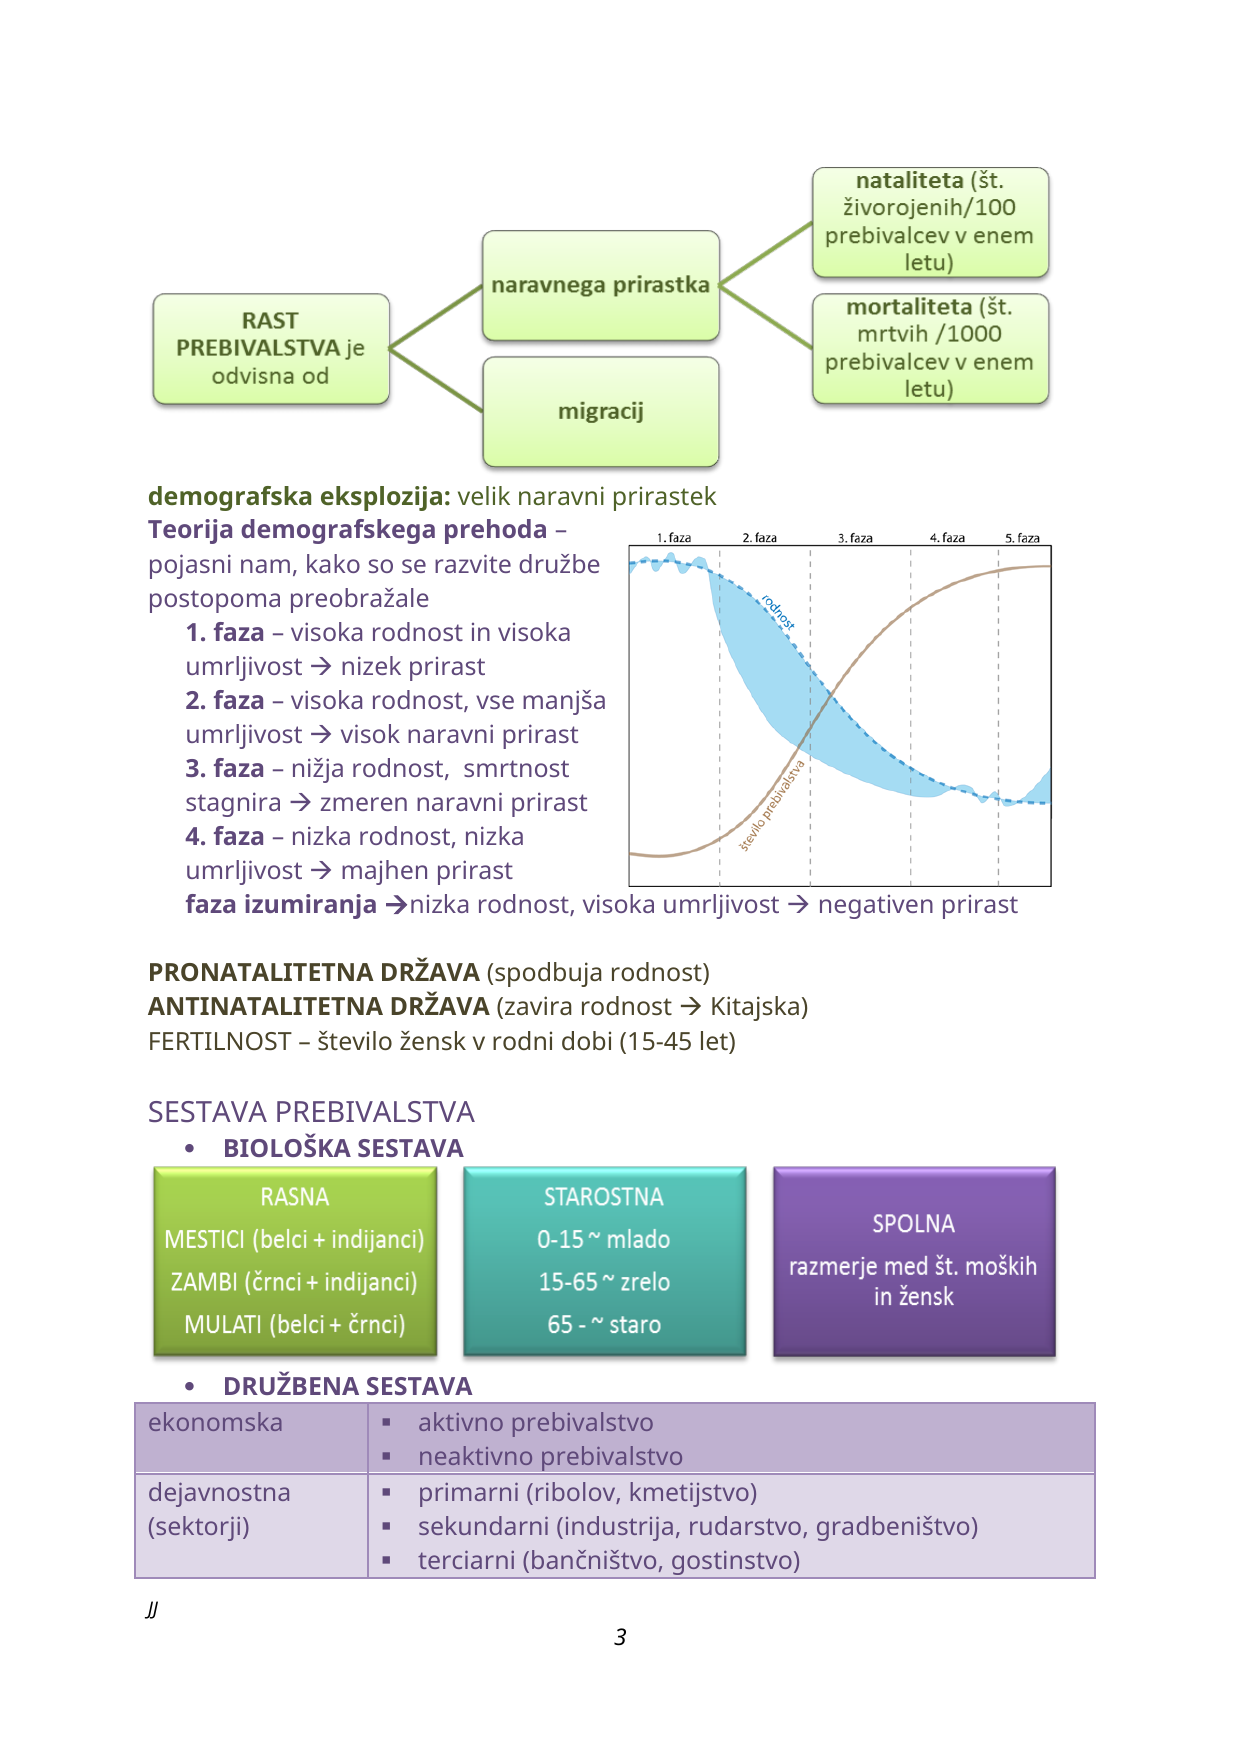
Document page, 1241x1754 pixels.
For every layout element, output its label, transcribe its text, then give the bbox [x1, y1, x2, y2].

picture [617, 522, 1063, 887]
picture [147, 164, 1056, 478]
table_header ekonomska [136, 1404, 367, 1472]
text demografska eksplozija: velik naravni prirastek [148, 133, 1093, 512]
table_cell primarni (ribolov, kmetijstvo) sekundarni (industrija, rudarstvo, gradbeništvo) terciarni (bančništvo, gostinstvo) kvartarni (iz proračuna ~ šolstvo, uprava) [369, 1475, 1094, 1577]
text 4. faza – nizka rodnost, nizka umrljivost  majhen prirast [185, 819, 617, 887]
text [1063, 614, 1093, 682]
list BIOLOŠKA SESTAVA [185, 1131, 1093, 1165]
text 3. faza – nižja rodnost, smrtnost stagnira  zmeren naravni prirast [185, 751, 617, 819]
text SESTAVA PREBIVALSTVA [148, 1091, 1093, 1131]
list DRUŽBENA SESTAVA [185, 1368, 1093, 1402]
table_header aktivno prebivalstvo neaktivno prebivalstvo [369, 1404, 1094, 1472]
text 2. faza – visoka rodnost, vse manjša umrljivost  visok naravni prirast [185, 682, 617, 751]
picture [147, 1164, 1062, 1369]
text [1063, 682, 1093, 751]
text [1063, 819, 1093, 887]
text Teorija demografskega prehoda – pojasni nam, kako so se razvite družbe postopoma preobražale [148, 512, 1093, 614]
text FERTILNOST – število žensk v rodni dobi (15-45 let) [148, 1023, 1093, 1057]
text 1. faza – visoka rodnost in visoka umrljivost  nizek prirast [185, 614, 617, 682]
text faza izumiranja nizka rodnost, visoka umrljivost  negativen prirast [185, 887, 1093, 921]
text PRONATALITETNA DRŽAVA (spodbuja rodnost) [148, 955, 1093, 989]
table_cell dejavnostna (sektorji) [136, 1475, 367, 1577]
text ANTINATALITETNA DRŽAVA (zavira rodnost  Kitajska) [148, 989, 1093, 1023]
text [1063, 751, 1093, 819]
